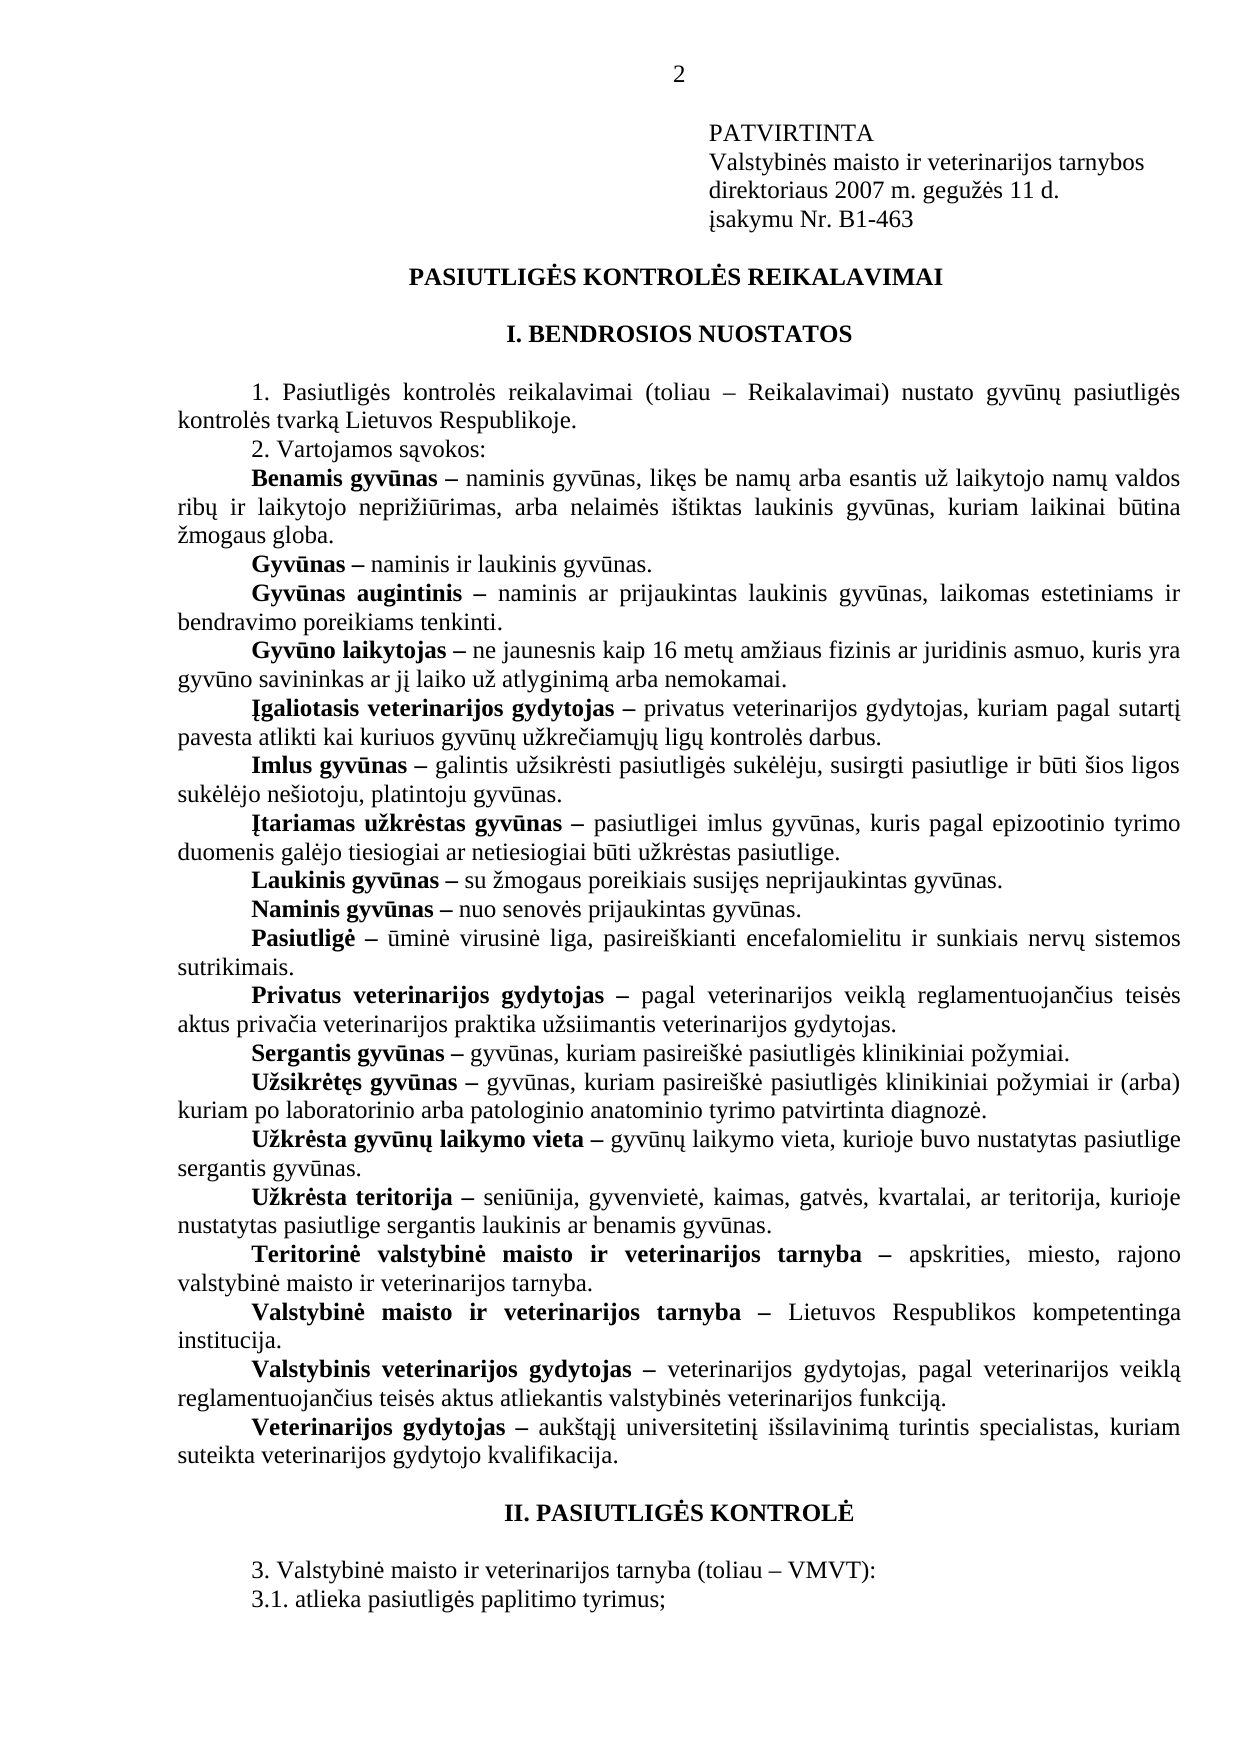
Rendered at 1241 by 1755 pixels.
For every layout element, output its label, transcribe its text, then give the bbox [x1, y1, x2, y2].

text Įgaliotasis veterinarijos gydytojas – privatus veterinarijos gydytojas, kuriam pagal sutartį pavesta atlikti kai kuriuos gyvūnų užkrečiamųjų ligų kontrolės darbus. [177, 693, 1181, 751]
text Gyvūno laikytojas – ne jaunesnis kaip 16 metų amžiaus fizinis ar juridinis asmuo, kuris yra gyvūno savininkas ar jį laiko už atlyginimą arba nemokamai. [177, 636, 1181, 693]
text 2. Vartojamos sąvokos: [177, 434, 1181, 463]
text 3.1. atlieka pasiutligės paplitimo tyrimus; [177, 1584, 1181, 1613]
text PATVIRTINTA [709, 118, 1181, 147]
text Užkrėsta teritorija – seniūnija, gyvenvietė, kaimas, gatvės, kvartalai, ar teritorija, kurioje nustatytas pasiutlige sergantis laukinis ar benamis gyvūnas. [177, 1182, 1181, 1239]
text Teritorinė valstybinė maisto ir veterinarijos tarnyba – apskrities, miesto, rajono valstybinė maisto ir veterinarijos tarnyba. [177, 1239, 1181, 1297]
text Benamis gyvūnas – naminis gyvūnas, likęs be namų arba esantis už laikytojo namų valdos ribų ir laikytojo neprižiūrimas, arba nelaimės ištiktas laukinis gyvūnas, kuriam laikinai būtina žmogaus globa. [177, 463, 1181, 549]
text Valstybinės maisto ir veterinarijos tarnybos [177, 147, 1181, 176]
text 1. Pasiutligės kontrolės reikalavimai (toliau – Reikalavimai) nustato gyvūnų pasiutligės kontrolės tvarką Lietuvos Respublikoje. [177, 377, 1181, 434]
text Valstybinė maisto ir veterinarijos tarnyba – Lietuvos Respublikos kompetentinga institucija. [177, 1297, 1181, 1354]
text Veterinarijos gydytojas – aukštąjį universitetinį išsilavinimą turintis specialistas, kuriam suteikta veterinarijos gydytojo kvalifikacija. [177, 1412, 1181, 1469]
text Gyvūnas augintinis – naminis ar prijaukintas laukinis gyvūnas, laikomas estetiniams ir bendravimo poreikiams tenkinti. [177, 578, 1181, 636]
text II. PASIUTLIGĖS KONTROLĖ [177, 1498, 1181, 1527]
text PASIUTLIGĖS KONTROLĖS REIKALAVIMAI [177, 262, 1181, 291]
text Gyvūnas – naminis ir laukinis gyvūnas. [177, 549, 1181, 578]
text direktoriaus 2007 m. gegužės 11 d. [177, 176, 1181, 204]
text Valstybinis veterinarijos gydytojas – veterinarijos gydytojas, pagal veterinarijos veiklą reglamentuojančius teisės aktus atliekantis valstybinės veterinarijos funkciją. [177, 1354, 1181, 1412]
text Sergantis gyvūnas – gyvūnas, kuriam pasireiškė pasiutligės klinikiniai požymiai. [177, 1038, 1181, 1067]
text Užsikrėtęs gyvūnas – gyvūnas, kuriam pasireiškė pasiutligės klinikiniai požymiai ir (arba) kuriam po laboratorinio arba patologinio anatominio tyrimo patvirtinta diagnozė. [177, 1067, 1181, 1124]
text Privatus veterinarijos gydytojas – pagal veterinarijos veiklą reglamentuojančius teisės aktus privačia veterinarijos praktika užsiimantis veterinarijos gydytojas. [177, 981, 1181, 1038]
text Imlus gyvūnas – galintis užsikrėsti pasiutligės sukėlėju, susirgti pasiutlige ir būti šios ligos sukėlėjo nešiotoju, platintoju gyvūnas. [177, 751, 1181, 808]
text Užkrėsta gyvūnų laikymo vieta – gyvūnų laikymo vieta, kurioje buvo nustatytas pasiutlige sergantis gyvūnas. [177, 1124, 1181, 1182]
text I. BENDROSIOS NUOSTATOS [177, 319, 1181, 348]
text įsakymu Nr. B1-463 [177, 204, 1181, 233]
text Naminis gyvūnas – nuo senovės prijaukintas gyvūnas. [177, 894, 1181, 923]
text 3. Valstybinė maisto ir veterinarijos tarnyba (toliau – VMVT): [177, 1556, 1181, 1584]
text Pasiutligė – ūminė virusinė liga, pasireiškianti encefalomielitu ir sunkiais nervų sistemos sutrikimais. [177, 923, 1181, 981]
text Įtariamas užkrėstas gyvūnas – pasiutligei imlus gyvūnas, kuris pagal epizootinio tyrimo duomenis galėjo tiesiogiai ar netiesiogiai būti užkrėstas pasiutlige. [177, 808, 1181, 866]
text Laukinis gyvūnas – su žmogaus poreikiais susijęs neprijaukintas gyvūnas. [177, 866, 1181, 894]
